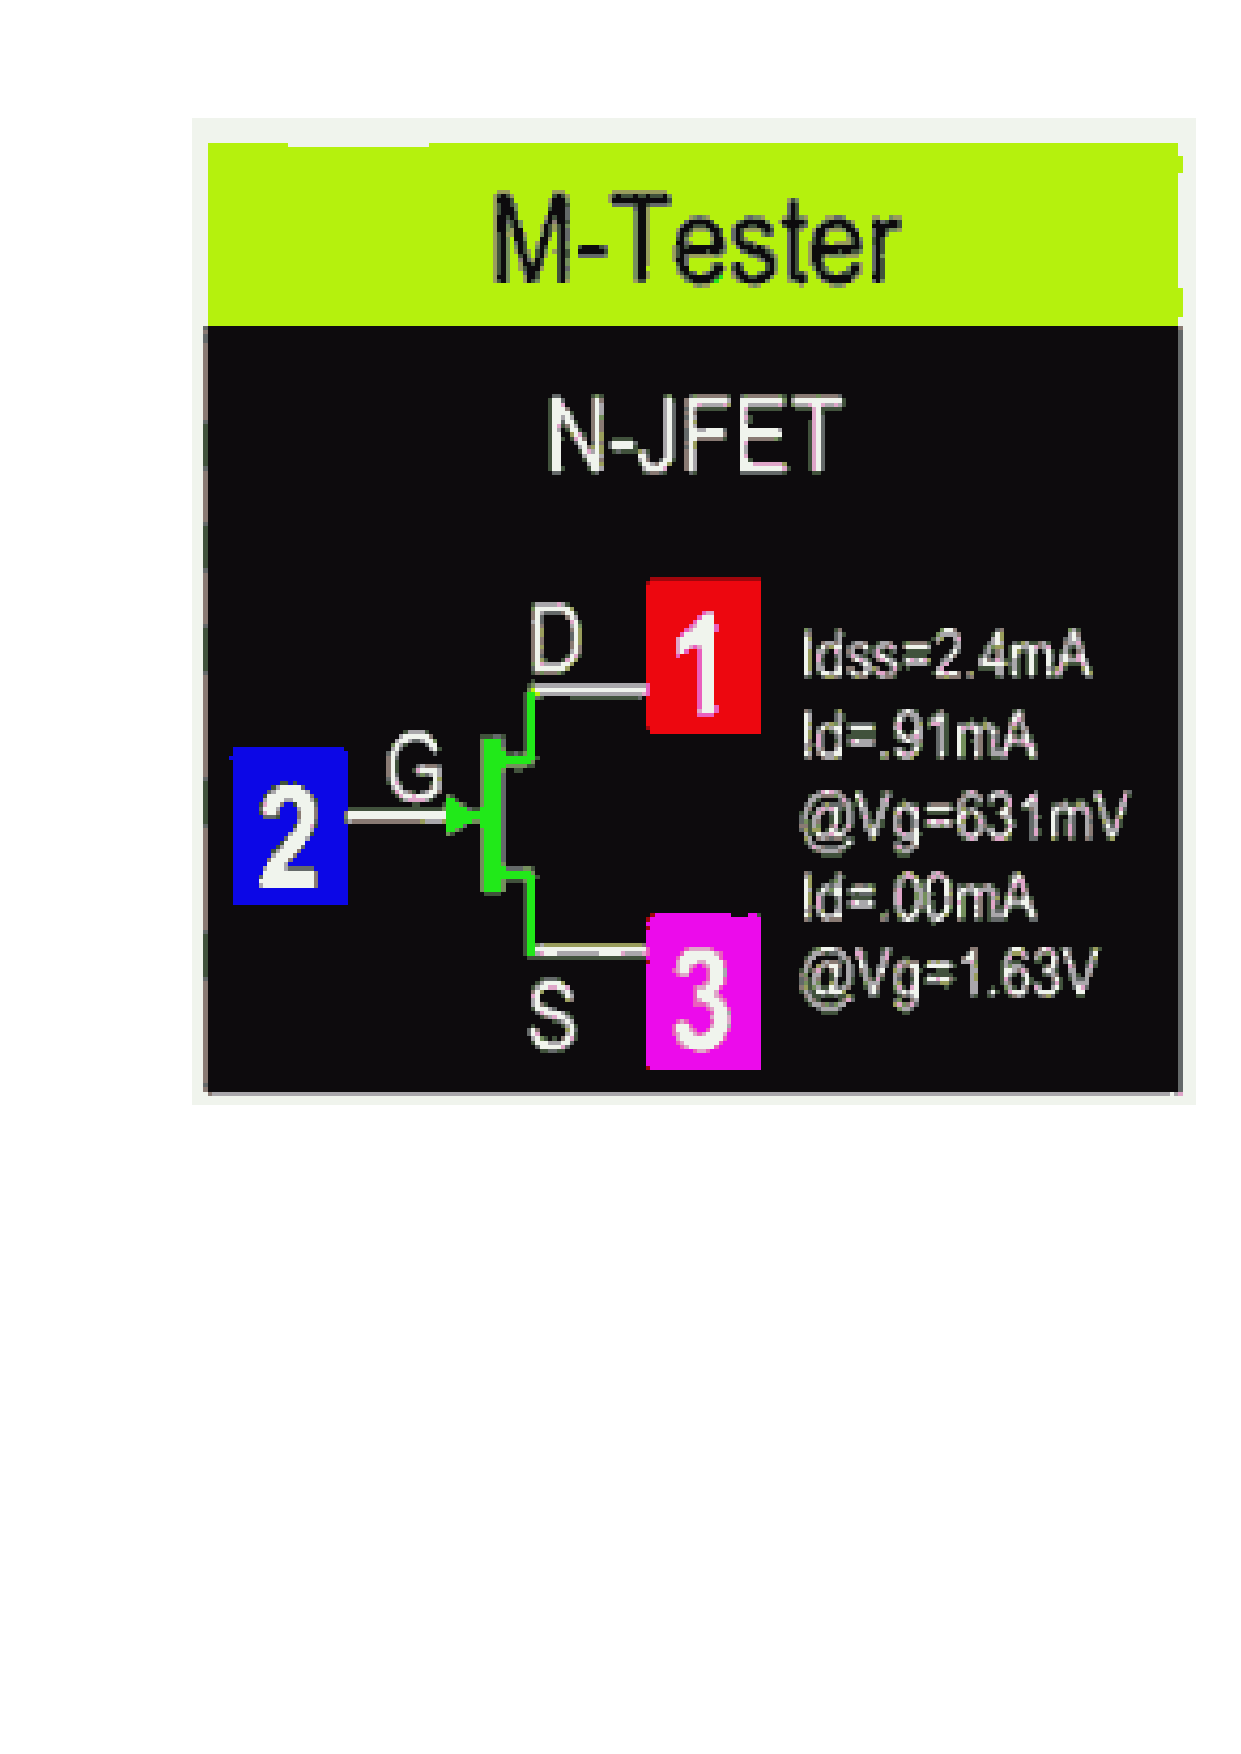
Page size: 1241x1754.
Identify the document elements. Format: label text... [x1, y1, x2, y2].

picture [192, 118, 1196, 1105]
list Ejemplos de transistores unipolares. Las capturas son proporcionadas por el fabricante y pueden contener algún error. [177, 118, 192, 1105]
